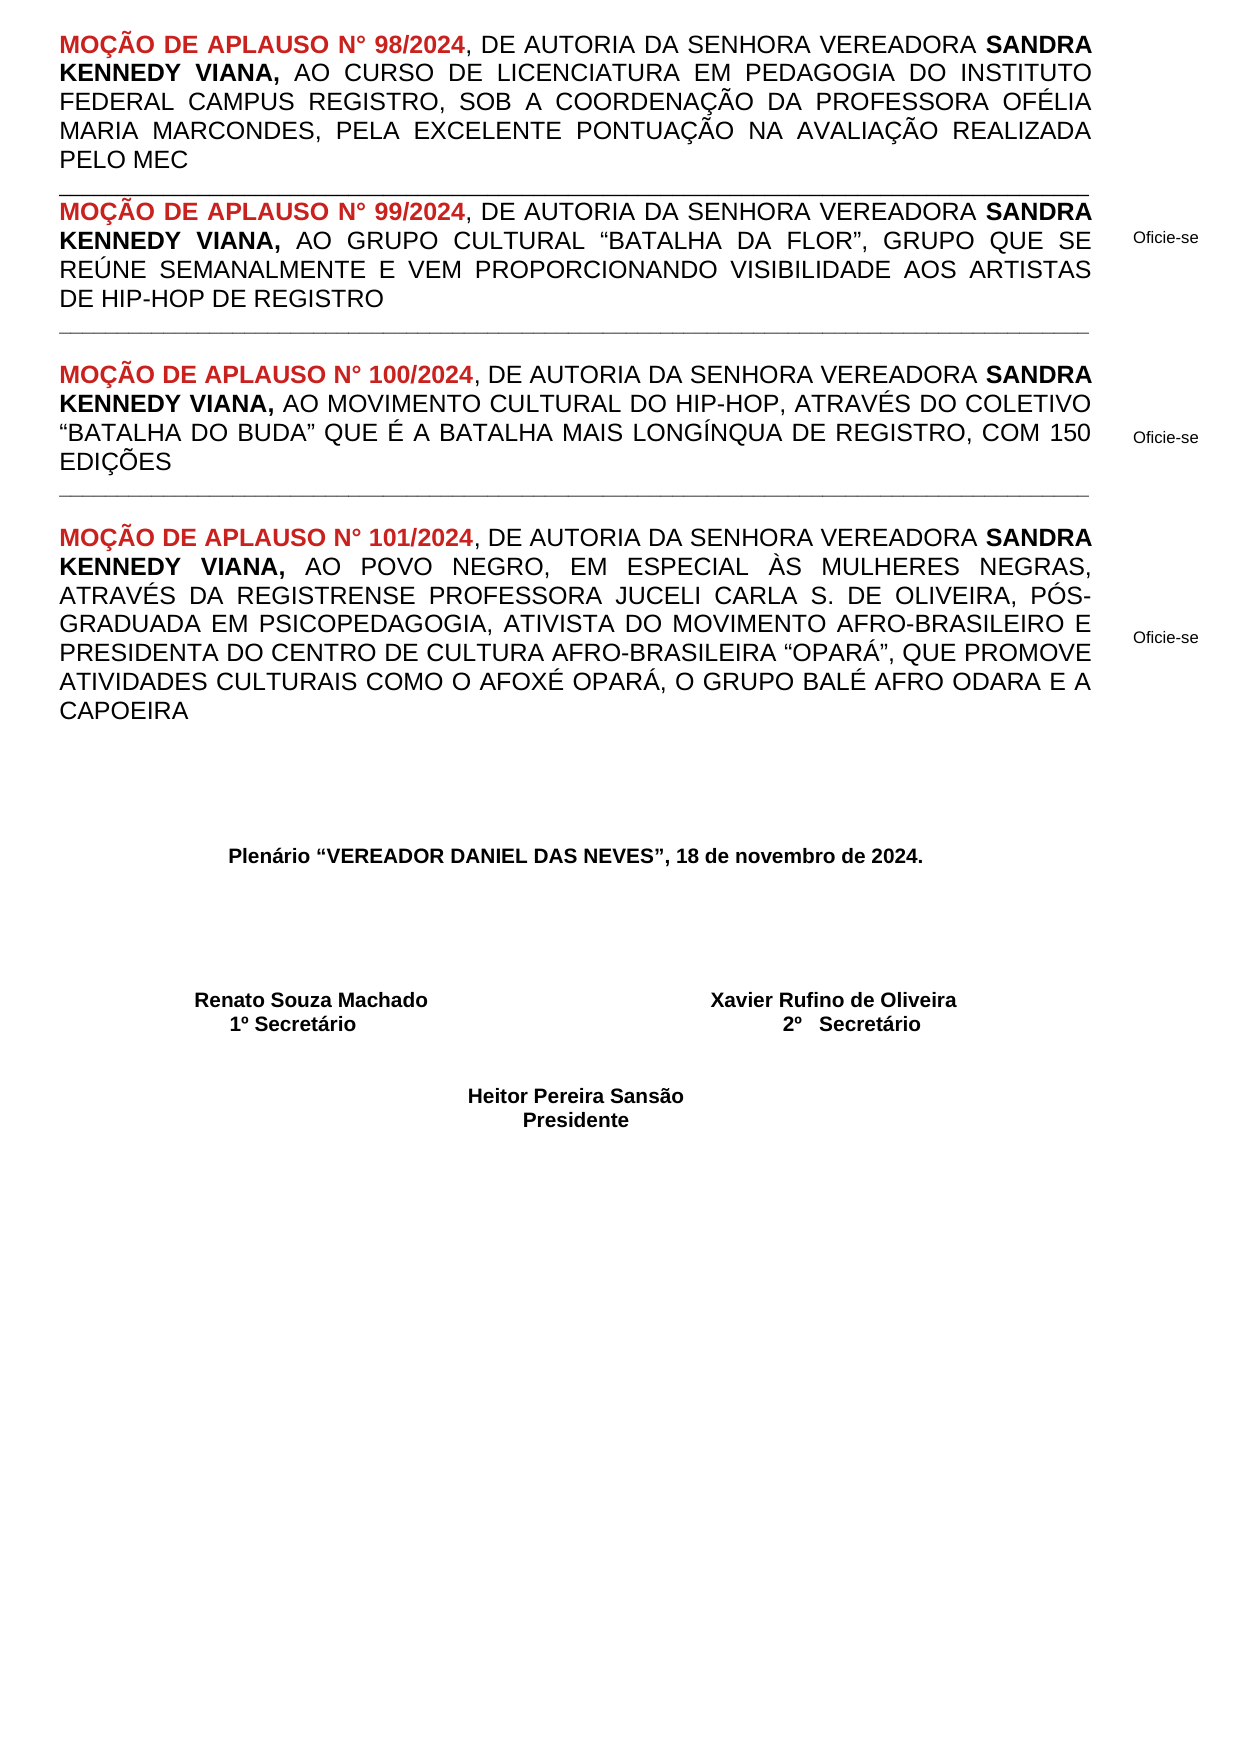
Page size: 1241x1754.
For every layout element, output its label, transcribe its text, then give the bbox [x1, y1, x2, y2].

text MOÇÃO DE APLAUSO N° 99/2024, DE AUTORIA DA SENHORA VEREADORA SANDRA KENNEDY VIANA, AO GRUPO CULTURAL “BATALHA DA FLOR”, GRUPO QUE SE REÚNE SEMANALMENTE E VEM PROPORCIONANDO VISIBILIDADE AOS ARTISTAS DE HIP-HOP DE REGISTRO [59, 197, 1093, 312]
text Oficie-se [1133, 423, 1200, 448]
text Oficie-se [1133, 623, 1200, 648]
text MOÇÃO DE APLAUSO N° 101/2024, DE AUTORIA DA SENHORA VEREADORA SANDRA KENNEDY VIANA, AO POVO NEGRO, EM ESPECIAL ÀS MULHERES NEGRAS, ATRAVÉS DA REGISTRENSE PROFESSORA JUCELI CARLA S. DE OLIVEIRA, PÓS-GRADUADA EM PSICOPEDAGOGIA, ATIVISTA DO MOVIMENTO AFRO-BRASILEIRO E PRESIDENTA DO CENTRO DE CULTURA AFRO-BRASILEIRA “OPARÁ”, QUE PROMOVE ATIVIDADES CULTURAIS COMO O AFOXÉ OPARÁ, O GRUPO BALÉ AFRO ODARA E A CAPOEIRA [59, 523, 1093, 724]
text Oficie-se [1133, 223, 1200, 248]
text _________________________________________________________________________________________ [59, 173, 1093, 197]
text Plenário “VEREADOR DANIEL DAS NEVES”, 18 de novembro de 2024. [59, 844, 1092, 868]
text Presidente [59, 1108, 1092, 1132]
text MOÇÃO DE APLAUSO N° 100/2024, DE AUTORIA DA SENHORA VEREADORA SANDRA KENNEDY VIANA, AO MOVIMENTO CULTURAL DO HIP-HOP, ATRAVÉS DO COLETIVO “BATALHA DO BUDA” QUE É A BATALHA MAIS LONGÍNQUA DE REGISTRO, COM 150 EDIÇÕES [59, 360, 1093, 475]
text _________________________________________________________________________________________ [59, 312, 1093, 336]
text 1º Secretário 2º Secretário [59, 1012, 1092, 1036]
text Heitor Pereira Sansão [59, 1084, 1092, 1108]
text Renato Souza Machado Xavier Rufino de Oliveira [59, 988, 1092, 1012]
text _________________________________________________________________________________________ [59, 475, 1093, 499]
text MOÇÃO DE APLAUSO N° 98/2024, DE AUTORIA DA SENHORA VEREADORA SANDRA KENNEDY VIANA, AO CURSO DE LICENCIATURA EM PEDAGOGIA DO INSTITUTO FEDERAL CAMPUS REGISTRO, SOB A COORDENAÇÃO DA PROFESSORA OFÉLIA MARIA MARCONDES, PELA EXCELENTE PONTUAÇÃO NA AVALIAÇÃO REALIZADA PELO MEC [59, 29, 1093, 173]
